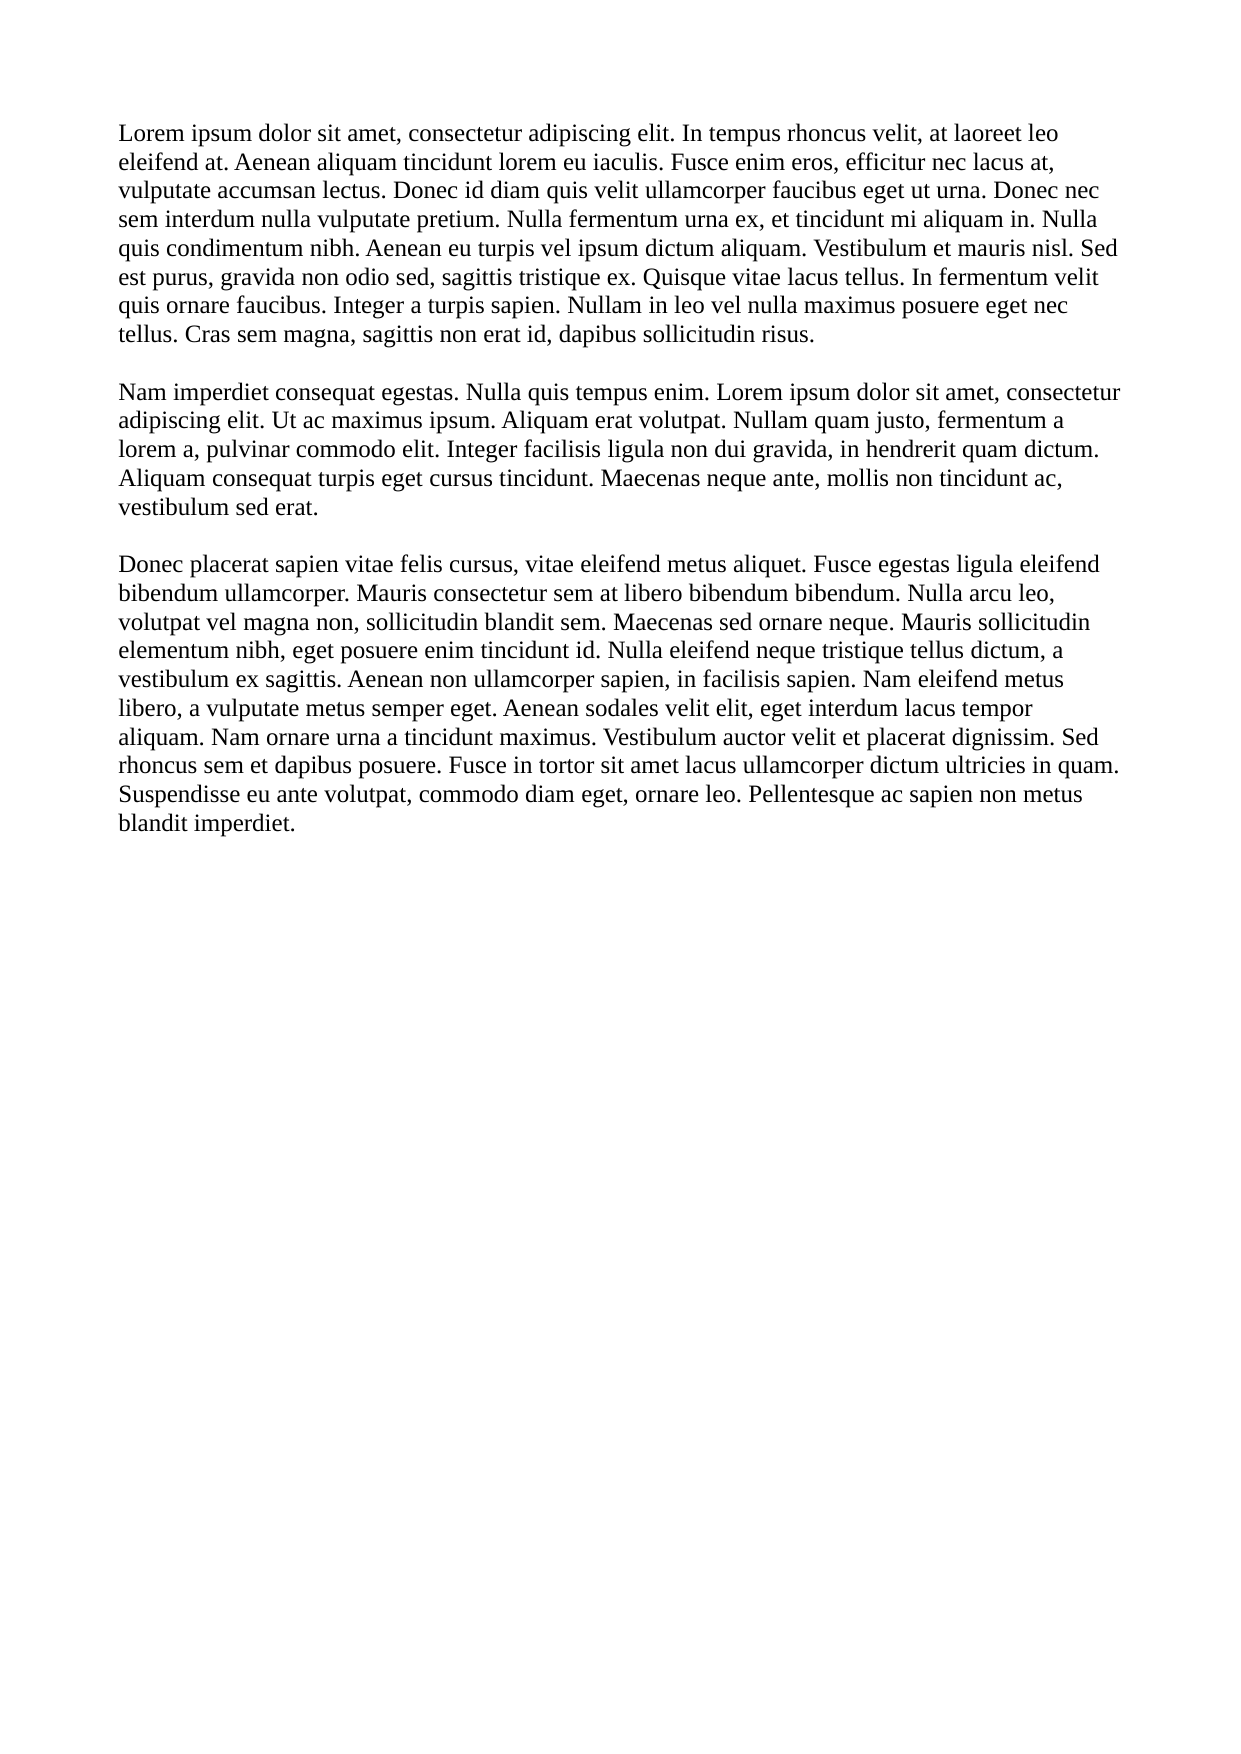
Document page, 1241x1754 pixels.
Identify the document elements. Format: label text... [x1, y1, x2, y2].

text Lorem ipsum dolor sit amet, consectetur adipiscing elit. In tempus rhoncus velit, at laoreet leo eleifend at. Aenean aliquam tincidunt lorem eu iaculis. Fusce enim eros, efficitur nec lacus at, vulputate accumsan lectus. Donec id diam quis velit ullamcorper faucibus eget ut urna. Donec nec sem interdum nulla vulputate pretium. Nulla fermentum urna ex, et tincidunt mi aliquam in. Nulla quis condimentum nibh. Aenean eu turpis vel ipsum dictum aliquam. Vestibulum et mauris nisl. Sed est purus, gravida non odio sed, sagittis tristique ex. Quisque vitae lacus tellus. In fermentum velit quis ornare faucibus. Integer a turpis sapien. Nullam in leo vel nulla maximus posuere eget nec tellus. Cras sem magna, sagittis non erat id, dapibus sollicitudin risus. [118, 118, 1122, 348]
text Donec placerat sapien vitae felis cursus, vitae eleifend metus aliquet. Fusce egestas ligula eleifend bibendum ullamcorper. Mauris consectetur sem at libero bibendum bibendum. Nulla arcu leo, volutpat vel magna non, sollicitudin blandit sem. Maecenas sed ornare neque. Mauris sollicitudin elementum nibh, eget posuere enim tincidunt id. Nulla eleifend neque tristique tellus dictum, a vestibulum ex sagittis. Aenean non ullamcorper sapien, in facilisis sapien. Nam eleifend metus libero, a vulputate metus semper eget. Aenean sodales velit elit, eget interdum lacus tempor aliquam. Nam ornare urna a tincidunt maximus. Vestibulum auctor velit et placerat dignissim. Sed rhoncus sem et dapibus posuere. Fusce in tortor sit amet lacus ullamcorper dictum ultricies in quam. Suspendisse eu ante volutpat, commodo diam eget, ornare leo. Pellentesque ac sapien non metus blandit imperdiet. [118, 549, 1122, 837]
text Nam imperdiet consequat egestas. Nulla quis tempus enim. Lorem ipsum dolor sit amet, consectetur adipiscing elit. Ut ac maximus ipsum. Aliquam erat volutpat. Nullam quam justo, fermentum a lorem a, pulvinar commodo elit. Integer facilisis ligula non dui gravida, in hendrerit quam dictum. Aliquam consequat turpis eget cursus tincidunt. Maecenas neque ante, mollis non tincidunt ac, vestibulum sed erat. [118, 377, 1122, 521]
